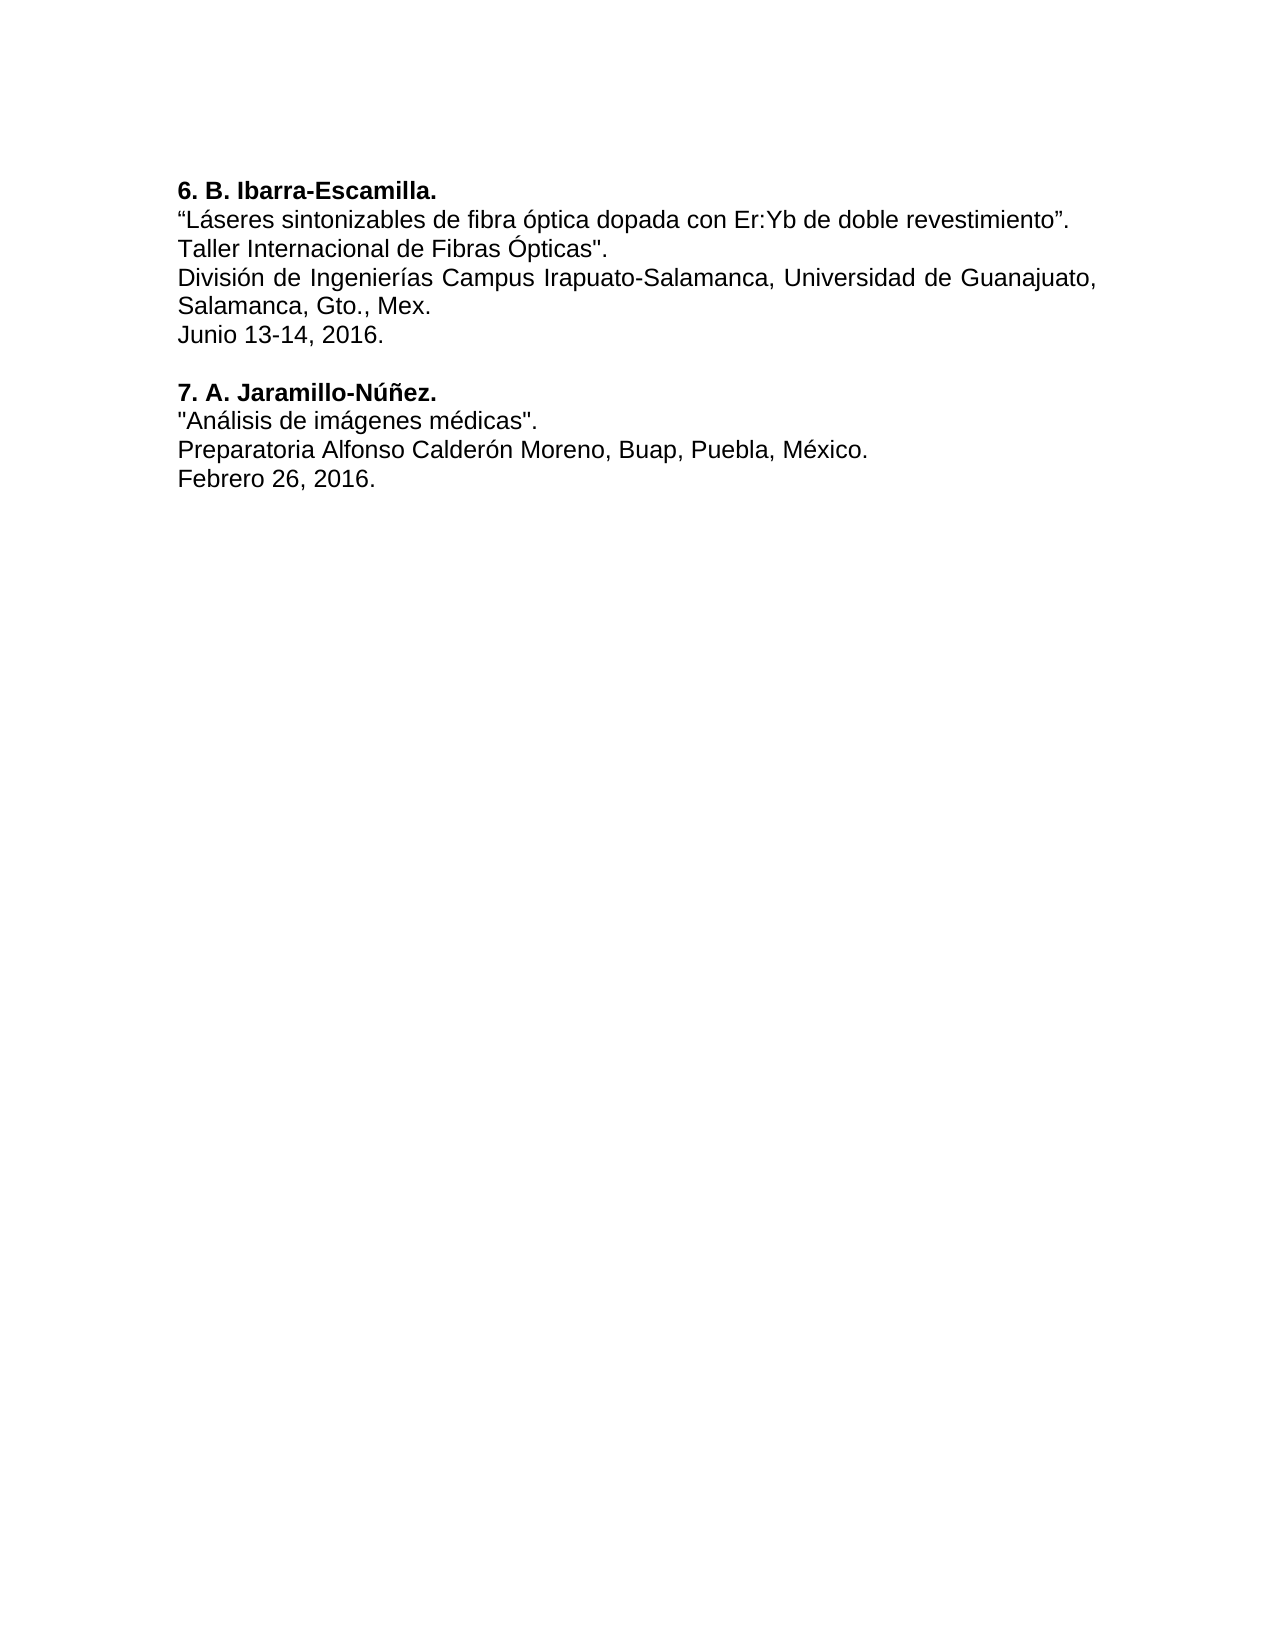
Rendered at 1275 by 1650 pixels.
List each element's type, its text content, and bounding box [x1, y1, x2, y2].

text “Láseres sintonizables de fibra óptica dopada con Er:Yb de doble revestimiento”. [177, 205, 1098, 234]
text 7. A. Jaramillo-Núñez. [177, 378, 1098, 406]
text 6. B. Ibarra-Escamilla. [177, 176, 1098, 205]
list División de Ingenierías Campus Irapuato-Salamanca, Universidad de Guanajuato, Salamanca, Gto., Mex. [177, 263, 1098, 320]
list Junio 13-14, 2016. [177, 320, 1098, 349]
text Preparatoria Alfonso Calderón Moreno, Buap, Puebla, México. [177, 435, 1098, 464]
text Febrero 26, 2016. [177, 464, 1098, 493]
list Taller Internacional de Fibras Ópticas". [177, 234, 1098, 263]
text "Análisis de imágenes médicas". [177, 406, 1098, 435]
